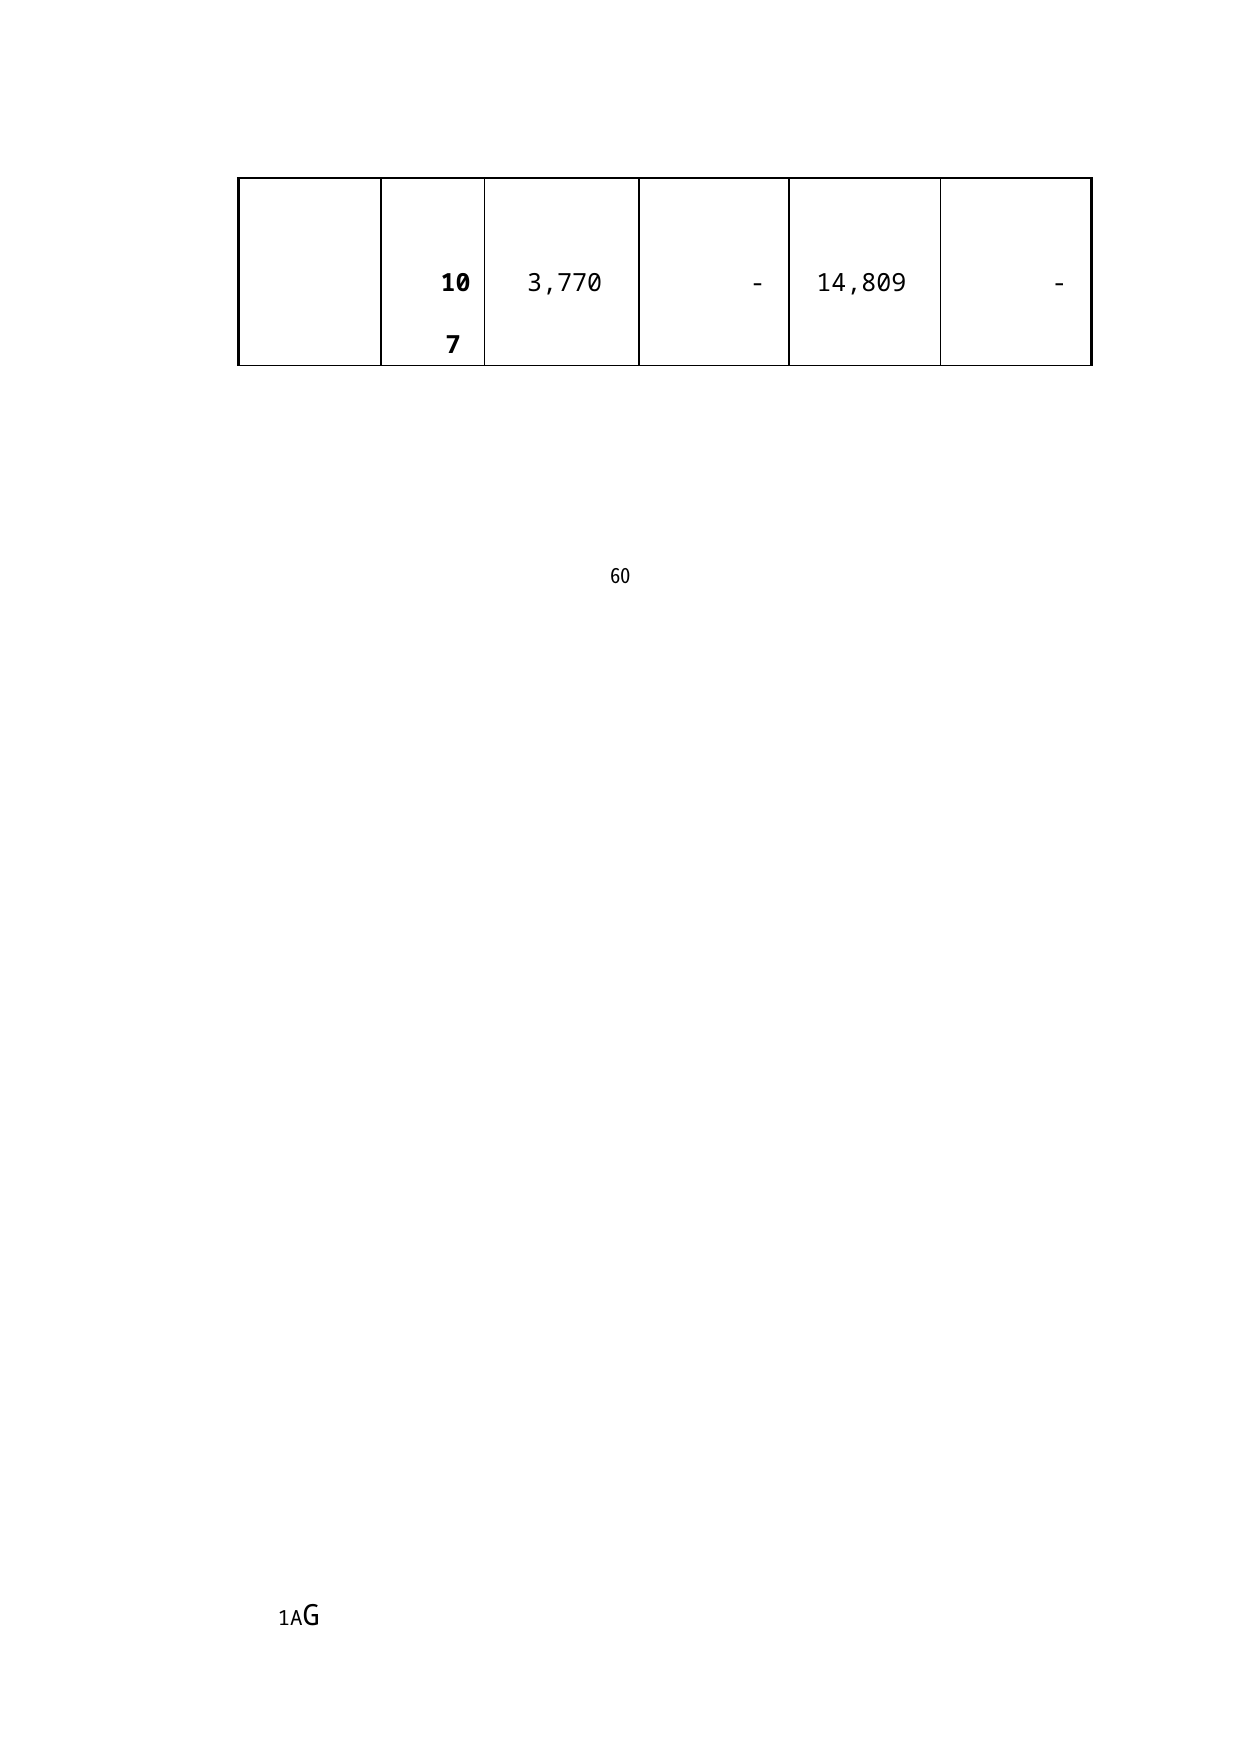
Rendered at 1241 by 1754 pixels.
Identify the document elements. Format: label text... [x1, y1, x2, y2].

table_cell - [941, 179, 1090, 365]
table_cell 3,770 [485, 179, 638, 365]
table_cell [240, 179, 380, 365]
table_cell 107 [382, 179, 484, 365]
table_cell - [640, 179, 788, 365]
table_cell 14,809 [790, 179, 940, 365]
